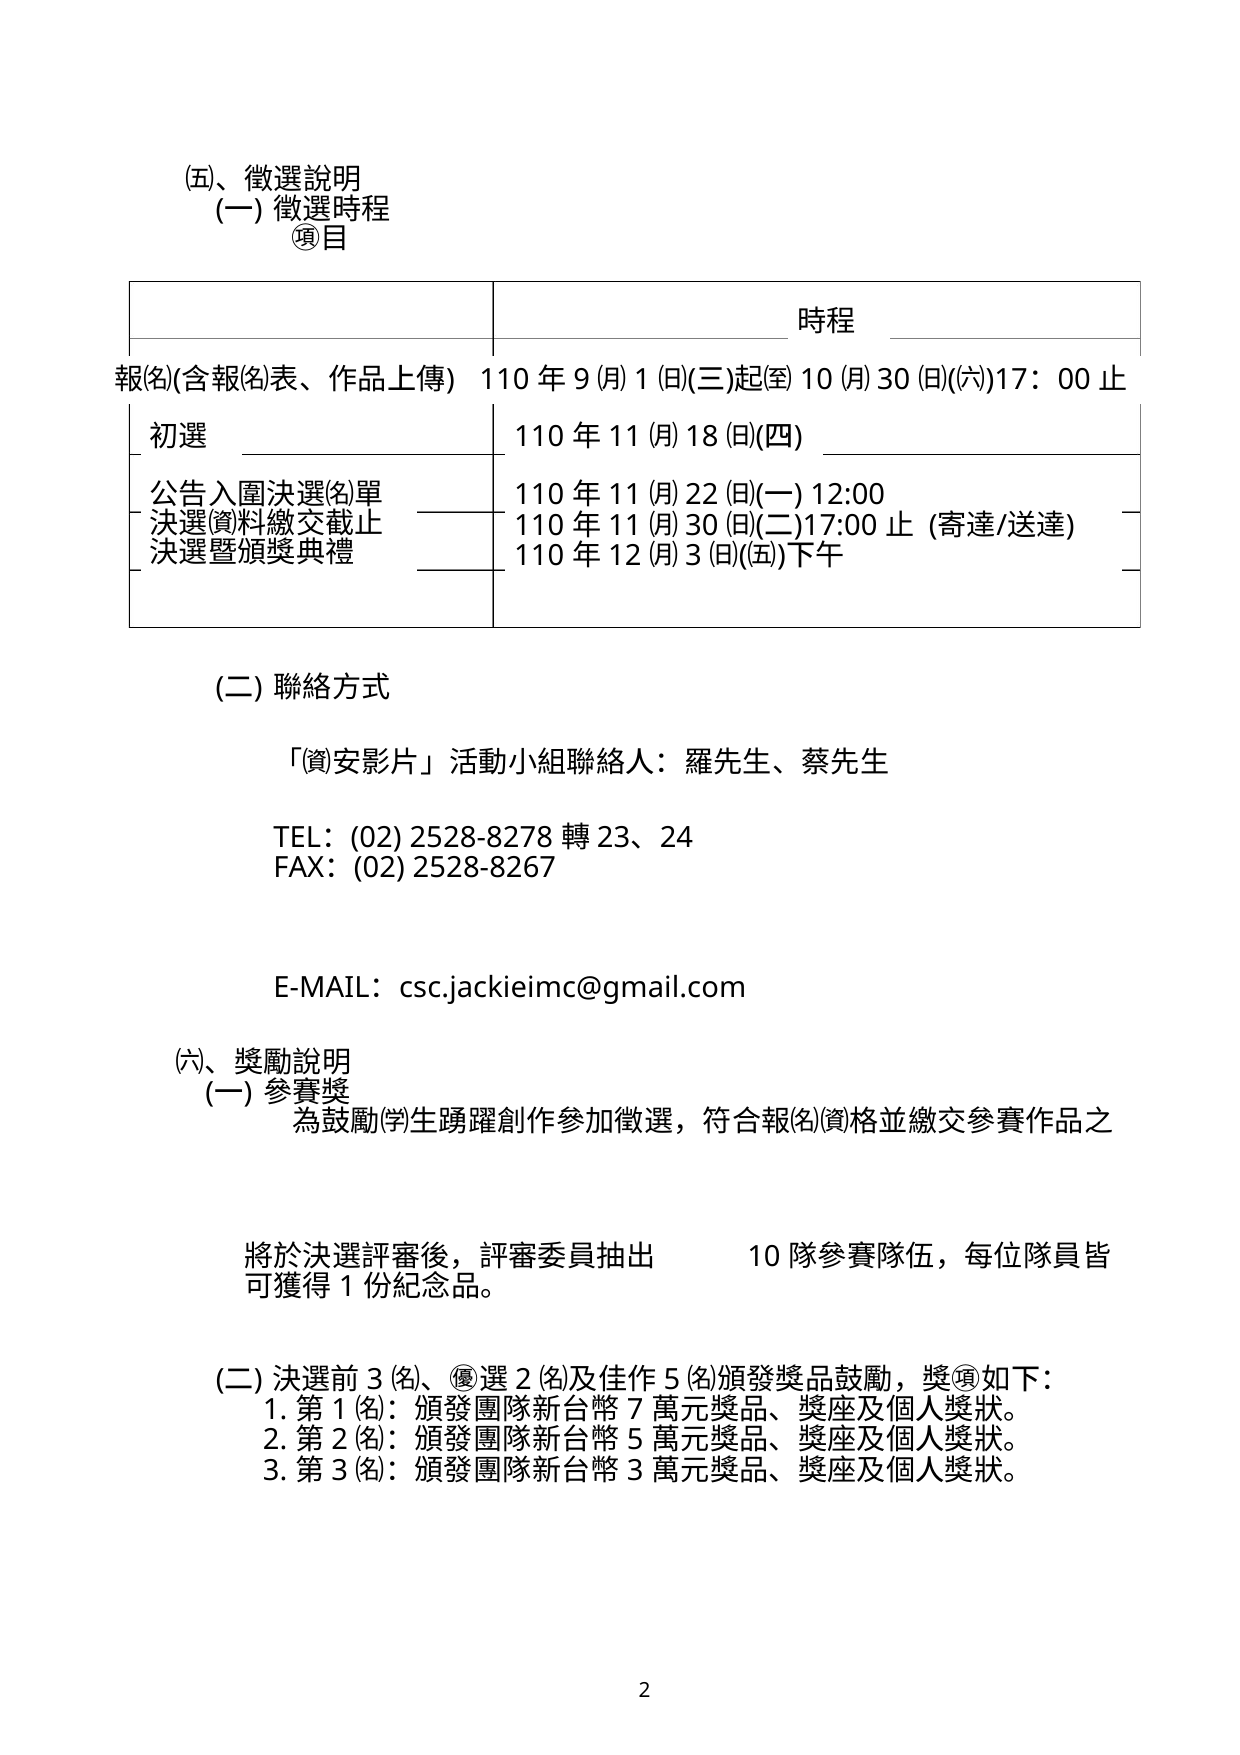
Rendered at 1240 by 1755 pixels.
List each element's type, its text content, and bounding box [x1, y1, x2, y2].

text 110 年 11 ㈪ 22 ㈰(㆒) 12:00 [514, 481, 1113, 511]
text 報㈴(含報㈴表、作品㆖傳) 110 年 9 ㈪ 1 ㈰(㆔)起㉃ 10 ㈪ 30 ㈰(㈥)17：00 止 [114, 365, 1231, 395]
text ㊠目 [291, 225, 417, 254]
text 1. 第 1 ㈴：頒發團隊新台幣 7 萬元獎品、獎座及個㆟獎狀。 [263, 1395, 1169, 1426]
text 可獲得 1 份紀念品。 [244, 1272, 696, 1302]
picture [264, 1751, 1240, 1755]
text (㆓) 聯絡方式 [215, 673, 417, 703]
text 110 年 11 ㈪ 18 ㈰(㆕) [514, 423, 814, 453]
text (㆒) 參賽獎 [205, 1078, 1231, 1108]
text 3. 第 3 ㈴：頒發團隊新台幣 3 萬元獎品、獎座及個㆟獎狀。 [263, 1456, 1169, 1486]
text 為鼓勵㈻生踴躍創作參加徵選，符合報㈴㈾格並繳交參賽作品之 [292, 1108, 1231, 1137]
text FAX：(02) 2528-8267 [273, 854, 711, 884]
text (㆓) 決選前 3 ㈴、㊝選 2 ㈴及佳作 5 ㈴頒發獎品鼓勵，獎㊠如㆘： [216, 1365, 1169, 1395]
text 2 [638, 1680, 662, 1702]
text 決選㈾料繳交截止 [149, 511, 408, 539]
picture [128, 281, 1141, 356]
text 公告入圍決選㈴單 [149, 482, 408, 511]
text 將於決選評審後，評審委員抽出 [244, 1243, 696, 1272]
text TEL：(02) 2528-8278 轉 23、24 [273, 823, 711, 854]
text 10 隊參賽隊伍，每位隊員皆 [747, 1242, 1140, 1272]
text 時程 [797, 309, 881, 338]
text E-MAIL：csc.jackieimc@gmail.com [273, 973, 761, 1004]
text 110 年 11 ㈪ 30 ㈰(㆓)17:00 止 (寄達/送達) [514, 511, 1113, 541]
text 「㈾安影片」活動小組聯絡㆟：羅先生、蔡先生 [273, 749, 959, 778]
picture [128, 404, 1141, 628]
text ㈥、獎勵說明 [175, 1049, 1231, 1078]
text (㆒) 徵選時程 [215, 195, 417, 225]
text 初選 [149, 424, 233, 453]
text 決選暨頒獎典禮 [149, 539, 408, 568]
text 2. 第 2 ㈴：頒發團隊新台幣 5 萬元獎品、獎座及個㆟獎狀。 [263, 1426, 1169, 1456]
text 110 年 12 ㈪ 3 ㈰(㈤)㆘午 [514, 541, 1113, 571]
text ㈤、徵選說明 [186, 166, 417, 195]
